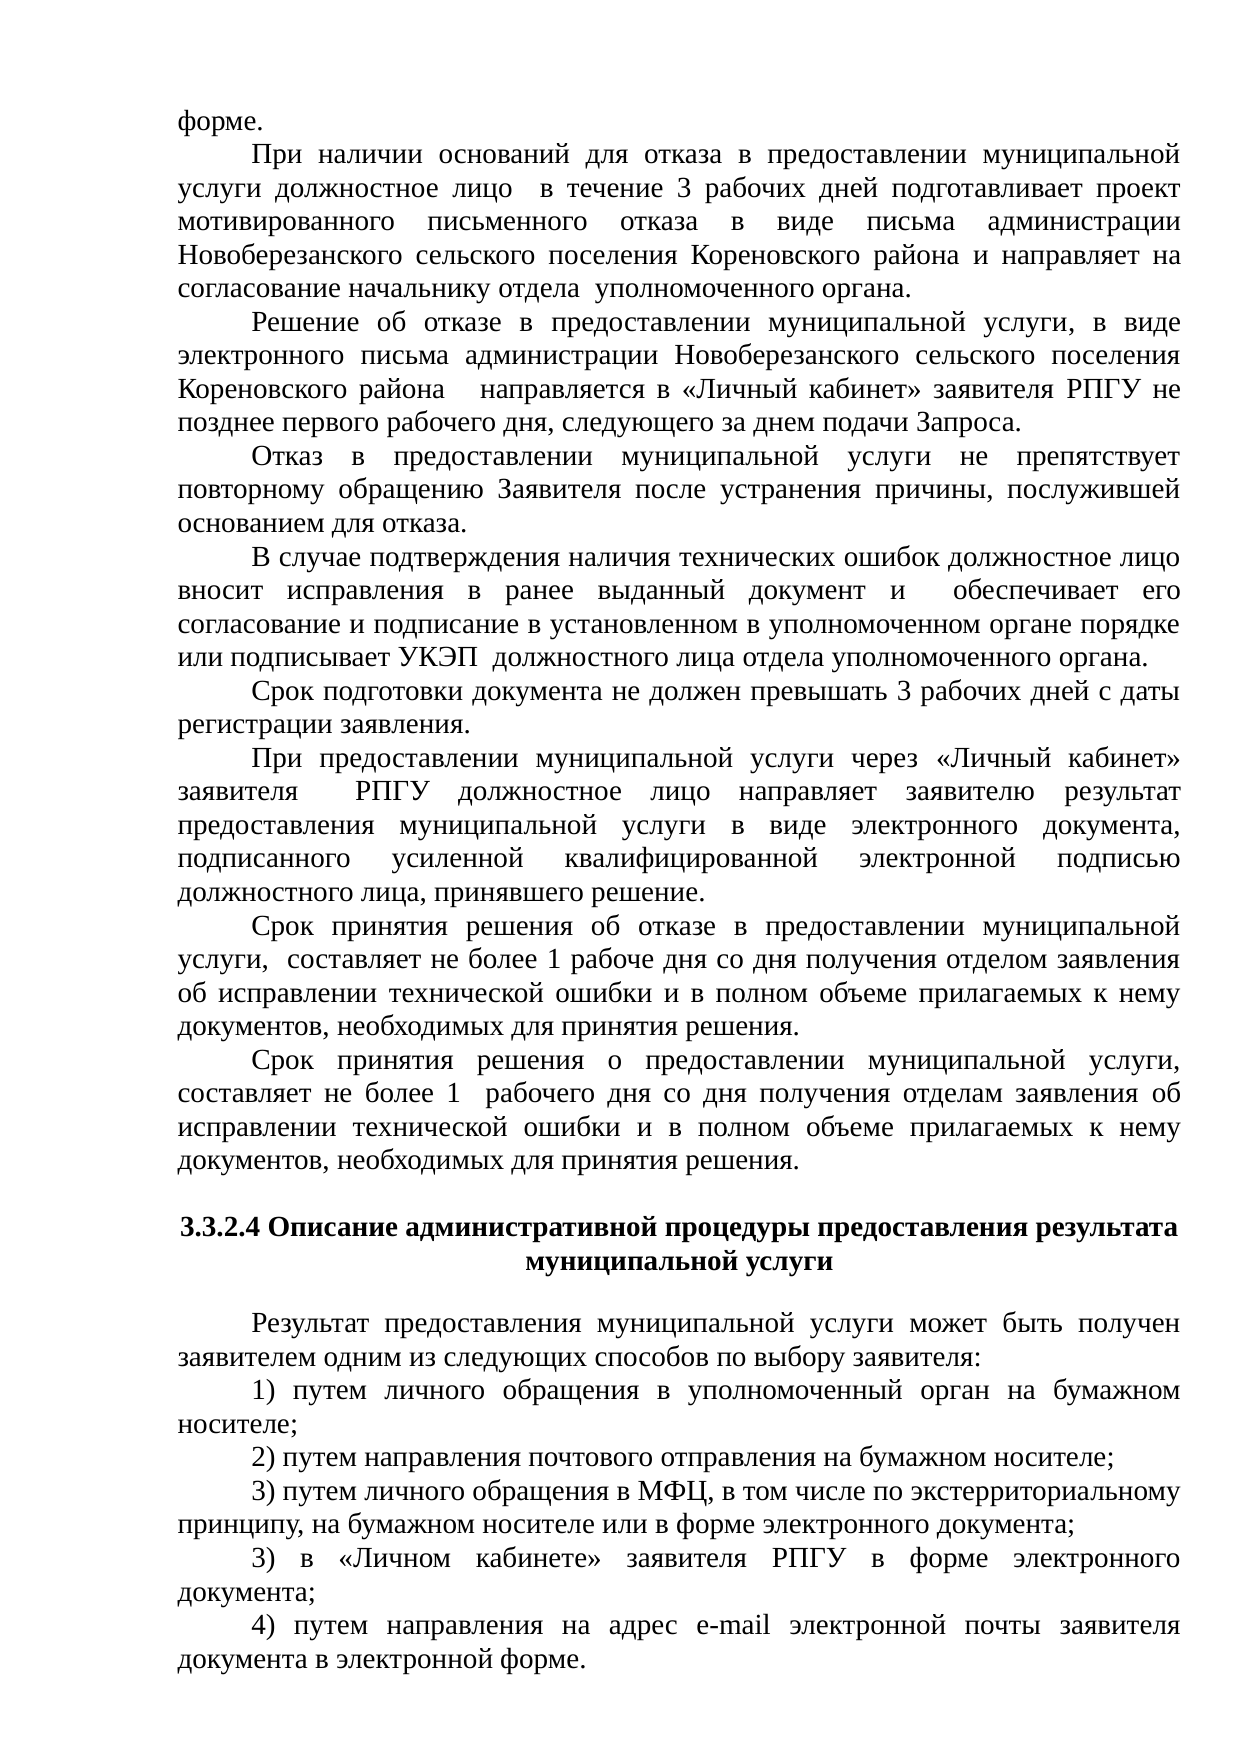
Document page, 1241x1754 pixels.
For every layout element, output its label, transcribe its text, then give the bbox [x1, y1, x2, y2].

text 2) путем направления почтового отправления на бумажном носителе; [177, 1439, 1181, 1473]
text форме. [177, 103, 1181, 136]
text Решение об отказе в предоставлении муниципальной услуги, в виде электронного письма администрации Новоберезанского сельского поселения Кореновского района направляется в «Личный кабинет» заявителя РПГУ не позднее первого рабочего дня, следующего за днем подачи Запроса. [177, 304, 1181, 438]
text Срок принятия решения об отказе в предоставлении муниципальной услуги, составляет не более 1 рабоче дня со дня получения отделом заявления об исправлении технической ошибки и в полном объеме прилагаемых к нему документов, необходимых для принятия решения. [177, 908, 1181, 1042]
text 4) путем направления на адрес e-mail электронной почты заявителя документа в электронной форме. [177, 1607, 1181, 1674]
text 3) путем личного обращения в МФЦ, в том числе по экстерриториальному принципу, на бумажном носителе или в форме электронного документа; [177, 1473, 1181, 1540]
text Отказ в предоставлении муниципальной услуги не препятствует повторному обращению Заявителя после устранения причины, послужившей основанием для отказа. [177, 438, 1181, 539]
text В случае подтверждения наличия технических ошибок должностное лицо вносит исправления в ранее выданный документ и обеспечивает его согласование и подписание в установленном в уполномоченном органе порядке или подписывает УКЭП должностного лица отдела уполномоченного органа. [177, 539, 1181, 673]
text Срок принятия решения о предоставлении муниципальной услуги, составляет не более 1 рабочего дня со дня получения отделам заявления об исправлении технической ошибки и в полном объеме прилагаемых к нему документов, необходимых для принятия решения. [177, 1042, 1181, 1176]
text 3.3.2.4 Описание административной процедуры предоставления результата муниципальной услуги [177, 1209, 1181, 1277]
text Срок подготовки документа не должен превышать 3 рабочих дней с даты регистрации заявления. [177, 673, 1181, 740]
text При предоставлении муниципальной услуги через «Личный кабинет» заявителя РПГУ должностное лицо направляет заявителю результат предоставления муниципальной услуги в виде электронного документа, подписанного усиленной квалифицированной электронной подписью должностного лица, принявшего решение. [177, 740, 1181, 908]
text 3) в «Личном кабинете» заявителя РПГУ в форме электронного документа; [177, 1540, 1181, 1607]
text При наличии оснований для отказа в предоставлении муниципальной услуги должностное лицо в течение 3 рабочих дней подготавливает проект мотивированного письменного отказа в виде письма администрации Новоберезанского сельского поселения Кореновского района и направляет на согласование начальнику отдела уполномоченного органа. [177, 136, 1181, 304]
text Результат предоставления муниципальной услуги может быть получен заявителем одним из следующих способов по выбору заявителя: [177, 1305, 1181, 1372]
text 1) путем личного обращения в уполномоченный орган на бумажном носителе; [177, 1372, 1181, 1439]
